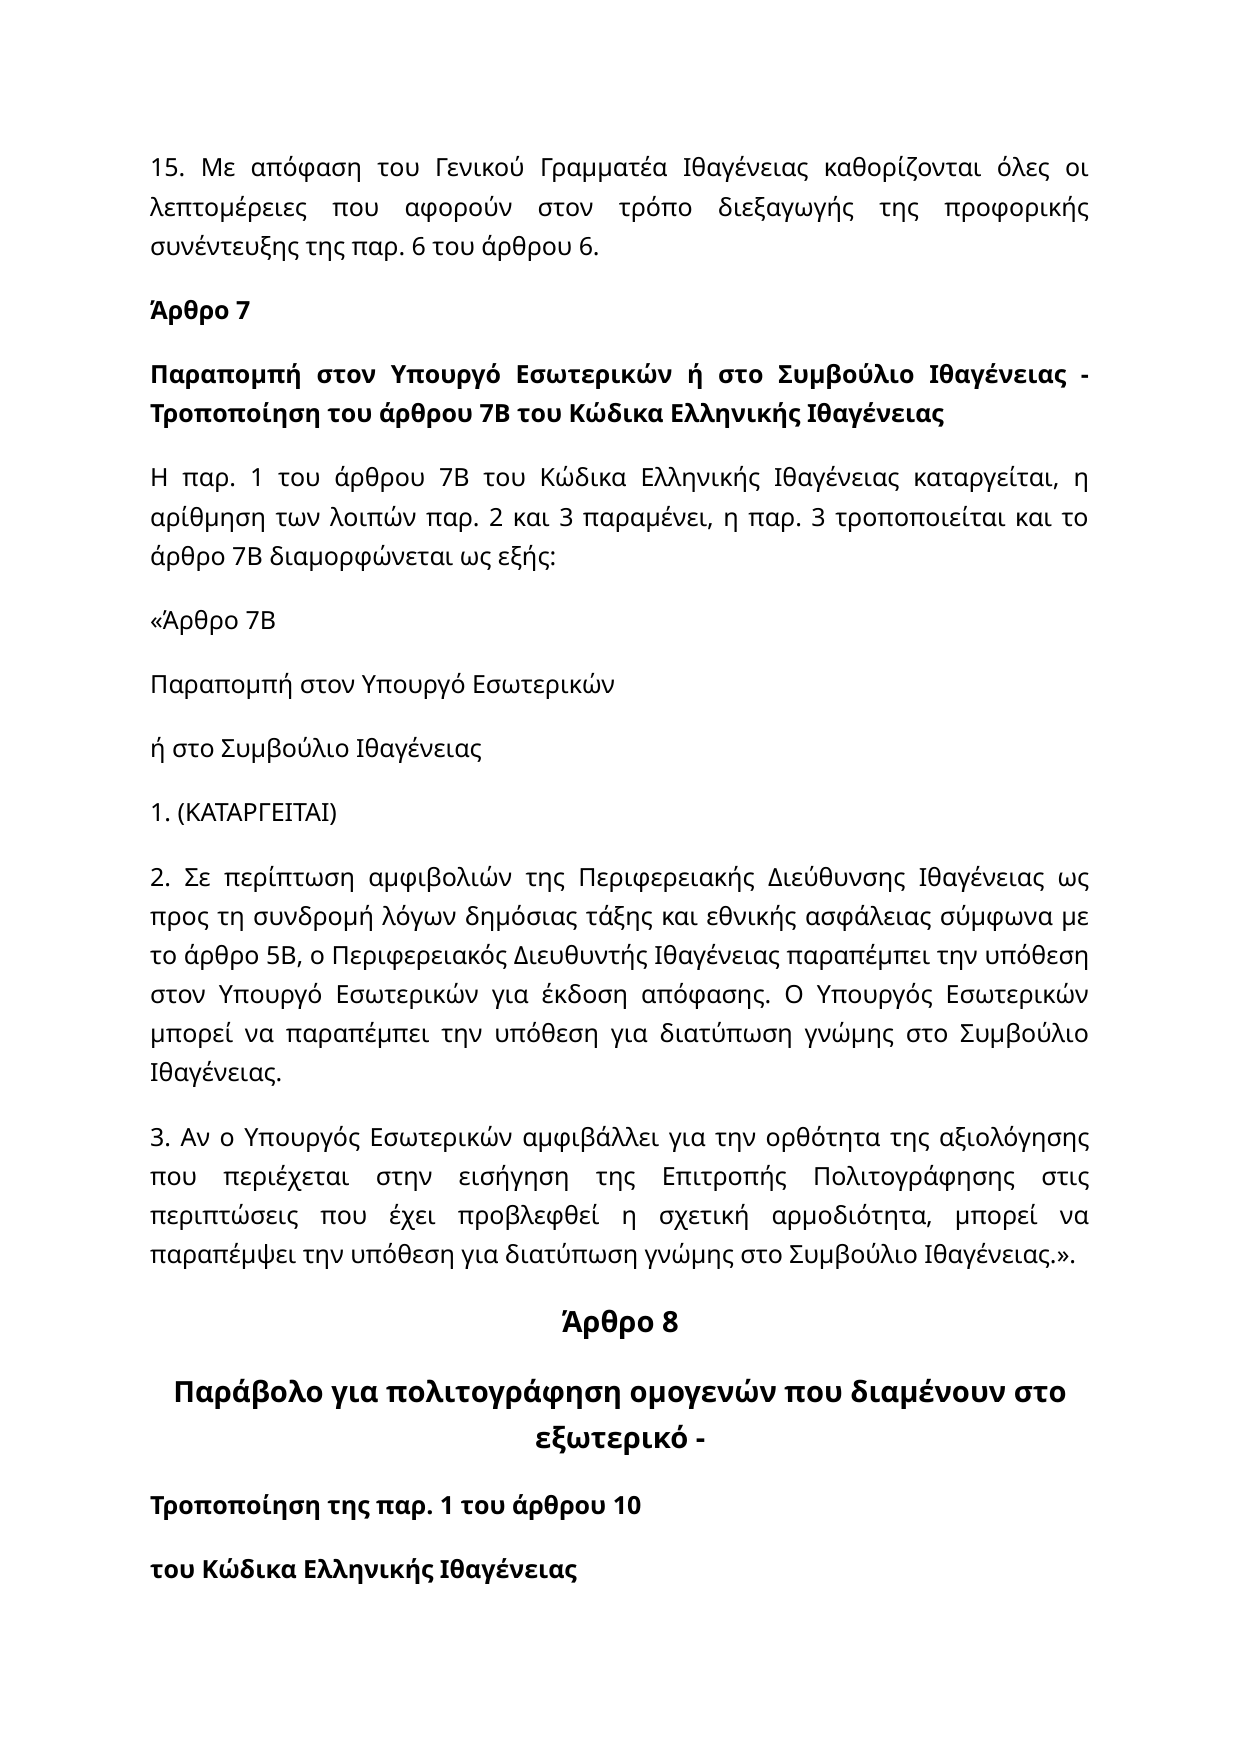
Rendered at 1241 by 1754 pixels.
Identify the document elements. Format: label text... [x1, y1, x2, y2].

subtitle Άρθρο 8 [150, 1301, 1090, 1341]
text Παραπομπή στον Υπουργό Εσωτερικών ή στο Συμβούλιο Ιθαγένειας - Τροποποίηση του άρθρου 7Β του Κώδικα Ελληνικής Ιθαγένειας [150, 357, 1090, 430]
text 1. (ΚΑΤΑΡΓΕΙΤΑΙ) [150, 795, 1090, 829]
subtitle Παράβολο για πολιτογράφηση ομογενών που διαμένουν στο εξωτερικό - [150, 1371, 1090, 1457]
text Τροποποίηση της παρ. 1 του άρθρου 10 [150, 1488, 1090, 1522]
text Παραπομπή στον Υπουργό Εσωτερικών [150, 667, 1090, 701]
text Άρθρο 7 [150, 292, 1090, 327]
text 2. Σε περίπτωση αμφιβολιών της Περιφερειακής Διεύθυνσης Ιθαγένειας ως προς τη συνδρομή λόγων δημόσιας τάξης και εθνικής ασφάλειας σύμφωνα με το άρθρο 5Β, ο Περιφερειακός Διευθυντής Ιθαγένειας παραπέμπει την υπόθεση στον Υπουργό Εσωτερικών για έκδοση απόφασης. Ο Υπουργός Εσωτερικών μπορεί να παραπέμπει την υπόθεση για διατύπωση γνώμης στο Συμβούλιο Ιθαγένειας. [150, 859, 1090, 1089]
text «Άρθρο 7Β [150, 602, 1090, 637]
text 15. Με απόφαση του Γενικού Γραμματέα Ιθαγένειας καθορίζονται όλες οι λεπτομέρειες που αφορούν στον τρόπο διεξαγωγής της προφορικής συνέντευξης της παρ. 6 του άρθρου 6. [150, 150, 1090, 262]
text Η παρ. 1 του άρθρου 7Β του Κώδικα Ελληνικής Ιθαγένειας καταργείται, η αρίθμηση των λοιπών παρ. 2 και 3 παραμένει, η παρ. 3 τροποποιείται και το άρθρο 7Β διαμορφώνεται ως εξής: [150, 460, 1090, 572]
text 3. Αν ο Υπουργός Εσωτερικών αμφιβάλλει για την ορθότητα της αξιολόγησης που περιέχεται στην εισήγηση της Επιτροπής Πολιτογράφησης στις περιπτώσεις που έχει προβλεφθεί η σχετική αρμοδιότητα, μπορεί να παραπέμψει την υπόθεση για διατύπωση γνώμης στο Συμβούλιο Ιθαγένειας.». [150, 1119, 1090, 1271]
text ή στο Συμβούλιο Ιθαγένειας [150, 731, 1090, 765]
text του Κώδικα Ελληνικής Ιθαγένειας [150, 1552, 1090, 1586]
